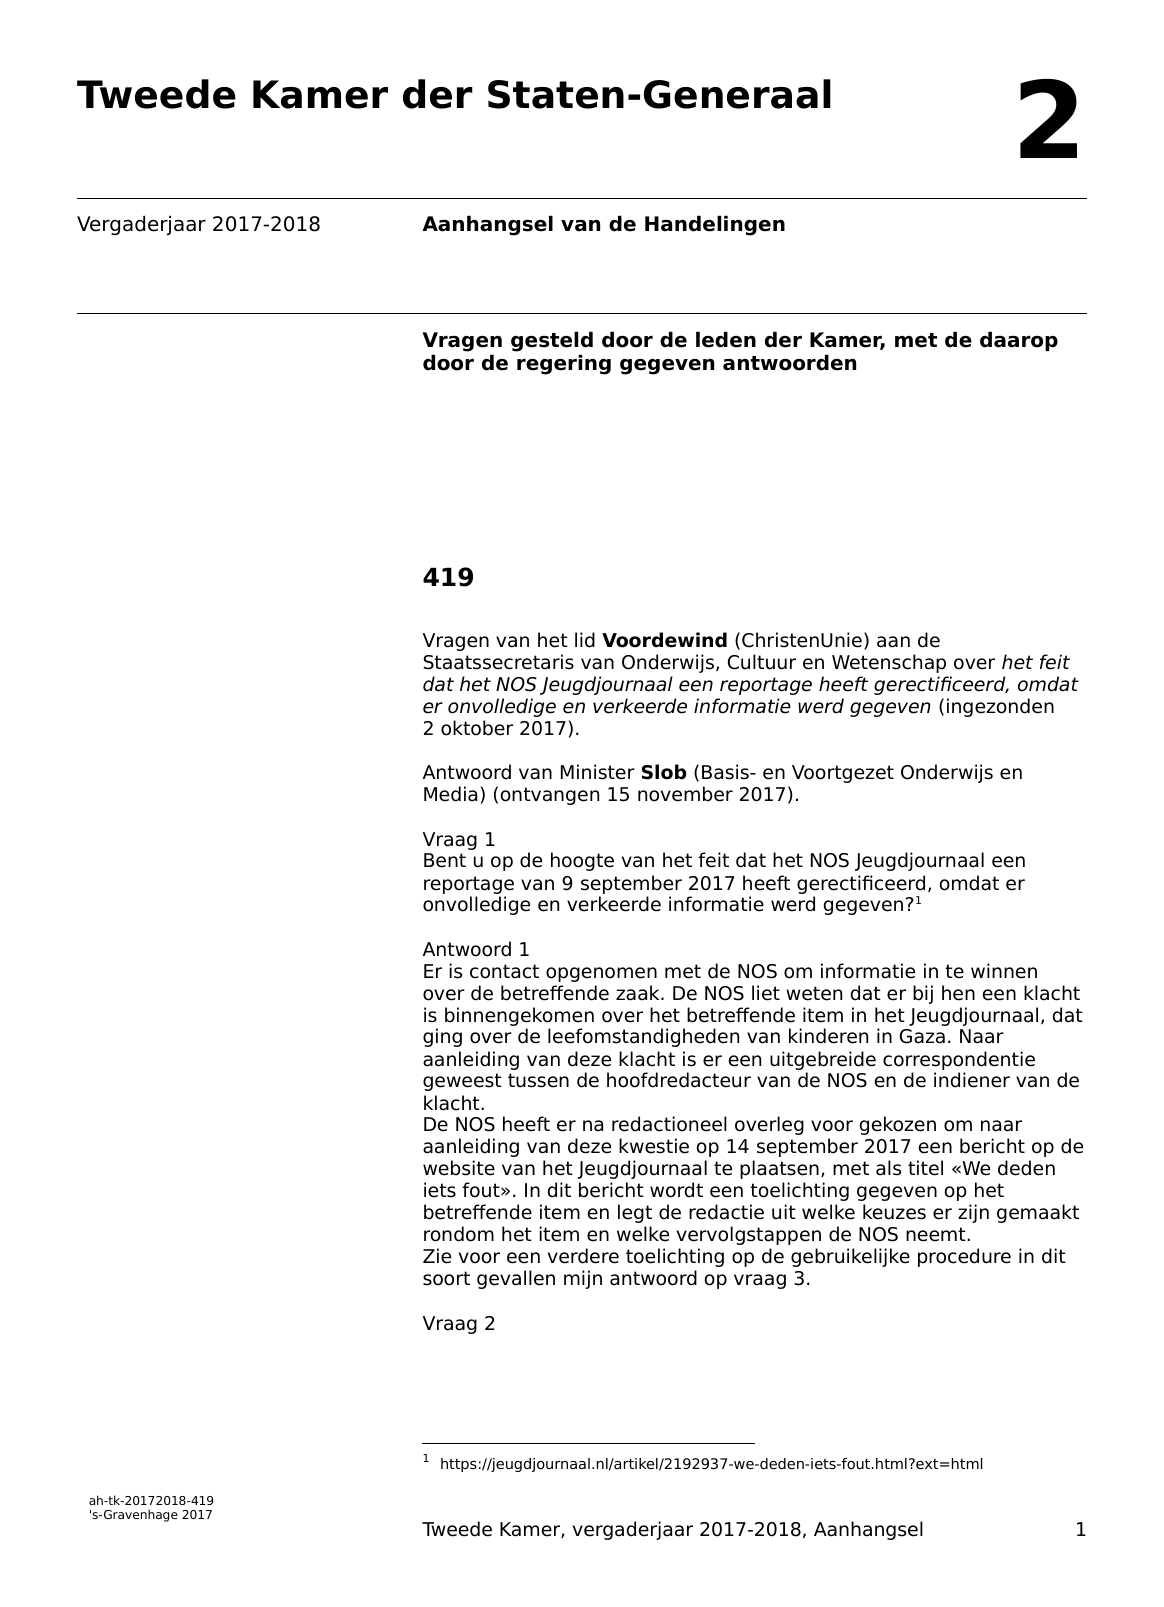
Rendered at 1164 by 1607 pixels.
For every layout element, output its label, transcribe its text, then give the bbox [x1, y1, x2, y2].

text Er is contact opgenomen met de NOS om informatie in te winnen over de betreffende zaak. De NOS liet weten dat er bij hen een klacht is binnengekomen over het betreffende item in het Jeugdjournaal, dat ging over de leefomstandigheden van kinderen in Gaza. Naar aanleiding van deze klacht is er een uitgebreide correspondentie geweest tussen de hoofdredacteur van de NOS en de indiener van de klacht. [422, 961, 1087, 1114]
table_cell Vragen gesteld door de leden der Kamer, met de daarop door de regering gegeven antwoorden [422, 314, 1087, 375]
text Vraag 1 [422, 828, 1087, 850]
text Vraag 2 [422, 1312, 1087, 1334]
table_cell [77, 314, 422, 375]
text 419 [422, 563, 1087, 592]
text https://jeugdjournaal.nl/artikel/2192937-we-deden-iets-fout.html?ext=html [422, 1452, 1087, 1474]
text Antwoord van Minister Slob (Basis- en Voortgezet Onderwijs en Media) (ontvangen 15 november 2017). [422, 762, 1087, 806]
table_header 2 [886, 59, 1087, 198]
text Zie voor een verdere toelichting op de gebruikelijke procedure in dit soort gevallen mijn antwoord op vraag 3. [422, 1246, 1087, 1290]
table_cell Vergaderjaar 2017-2018 [77, 199, 422, 313]
table_header Tweede Kamer der Staten-Generaal [77, 59, 886, 198]
text Vragen van het lid Voordewind (ChristenUnie) aan de Staatssecretaris van Onderwijs, Cultuur en Wetenschap over het feit dat het NOS Jeugdjournaal een reportage heeft gerectificeerd, omdat er onvolledige en verkeerde informatie werd gegeven (ingezonden 2 oktober 2017). [422, 630, 1087, 740]
text Bent u op de hoogte van het feit dat het NOS Jeugdjournaal een reportage van 9 september 2017 heeft gerectificeerd, omdat er onvolledige en verkeerde informatie werd gegeven? [422, 850, 1087, 916]
text De NOS heeft er na redactioneel overleg voor gekozen om naar aanleiding van deze kwestie op 14 september 2017 een bericht op de website van het Jeugdjournaal te plaatsen, met als titel «We deden iets fout». In dit bericht wordt een toelichting gegeven op het betreffende item en legt de redactie uit welke keuzes er zijn gemaakt rondom het item en welke vervolgstappen de NOS neemt. [422, 1114, 1087, 1246]
text ah-tk-20172018-419 [88, 1494, 323, 1508]
text Antwoord 1 [422, 938, 1087, 961]
table_cell Aanhangsel van de Handelingen [422, 199, 1087, 313]
text 's-Gravenhage 2017 [88, 1508, 323, 1522]
